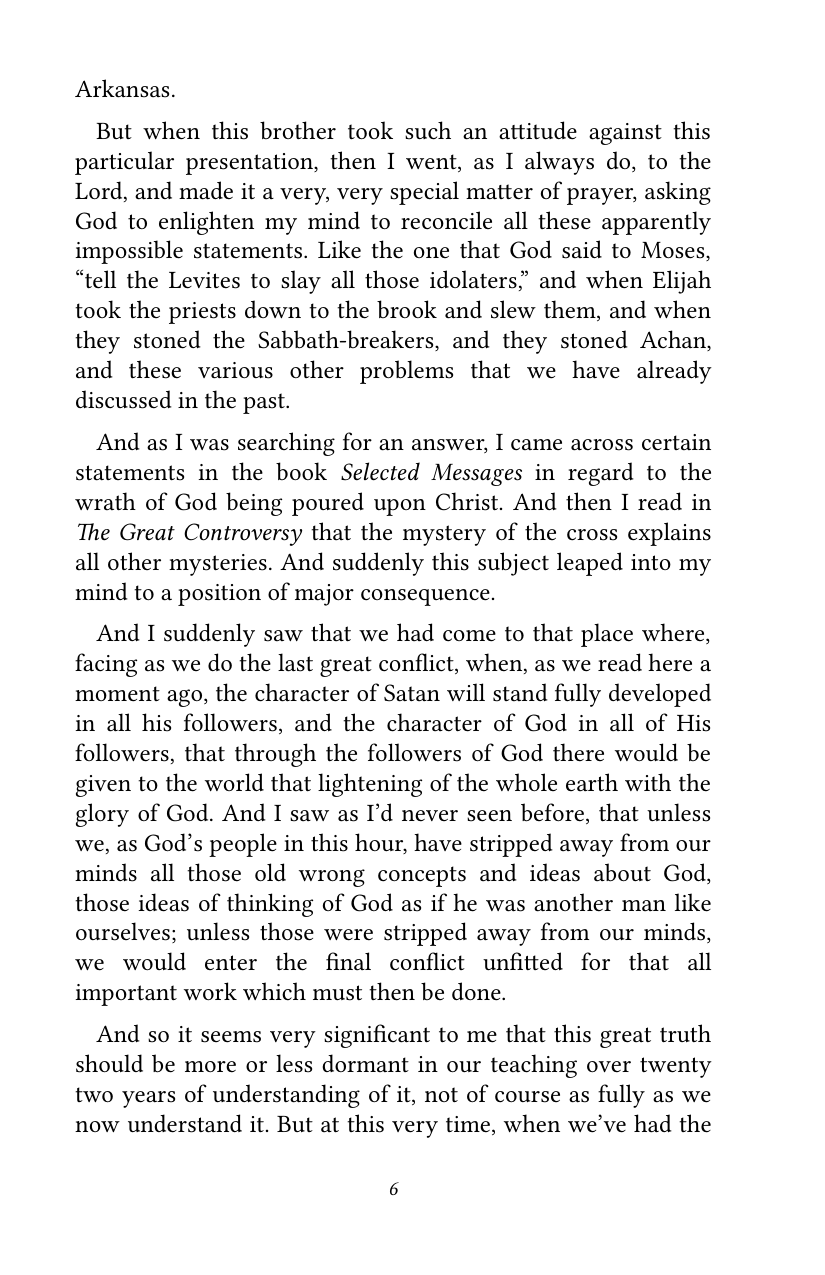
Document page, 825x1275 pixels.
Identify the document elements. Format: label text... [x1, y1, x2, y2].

text But when this brother took such an attitude against this particular presentation, then I went, as I always do, to the Lord, and made it a very, very special matter of prayer, asking God to enlighten my mind to reconcile all these apparently impossible statements. Like the one that God said to Moses, “tell the Levites to slay all those idolaters,” and when Elijah took the priests down to the brook and slew them, and when they stoned the Sabbath-breakers, and they stoned Achan, and these various other problems that we have already discussed in the past. [75, 117, 712, 414]
text And so it seems very significant to me that this great truth should be more or less dormant in our teaching over twenty two years of understanding of it, not of course as fully as we now understand it. But at this very time, when we’ve had the [75, 1020, 712, 1138]
text And as I was searching for an answer, I came across certain statements in the book Selected Messages in regard to the wrath of God being poured upon Christ. And then I read in The Great Controversy that the mystery of the cross explains all other mysteries. And suddenly this subject leaped into my mind to a position of major consequence. [75, 428, 712, 606]
text Arkansas. [75, 75, 712, 103]
text And I suddenly saw that we had come to that place where, facing as we do the last great conflict, when, as we read here a moment ago, the character of Satan will stand fully developed in all his followers, and the character of God in all of His followers, that through the followers of God there would be given to the world that lightening of the whole earth with the glory of God. And I saw as I’d never seen before, that unless we, as God’s people in this hour, have stripped away from our minds all those old wrong concepts and ideas about God, those ideas of thinking of God as if he was another man like ourselves; unless those were stripped away from our minds, we would enter the final conflict unfitted for that all important work which must then be done. [75, 619, 712, 1007]
